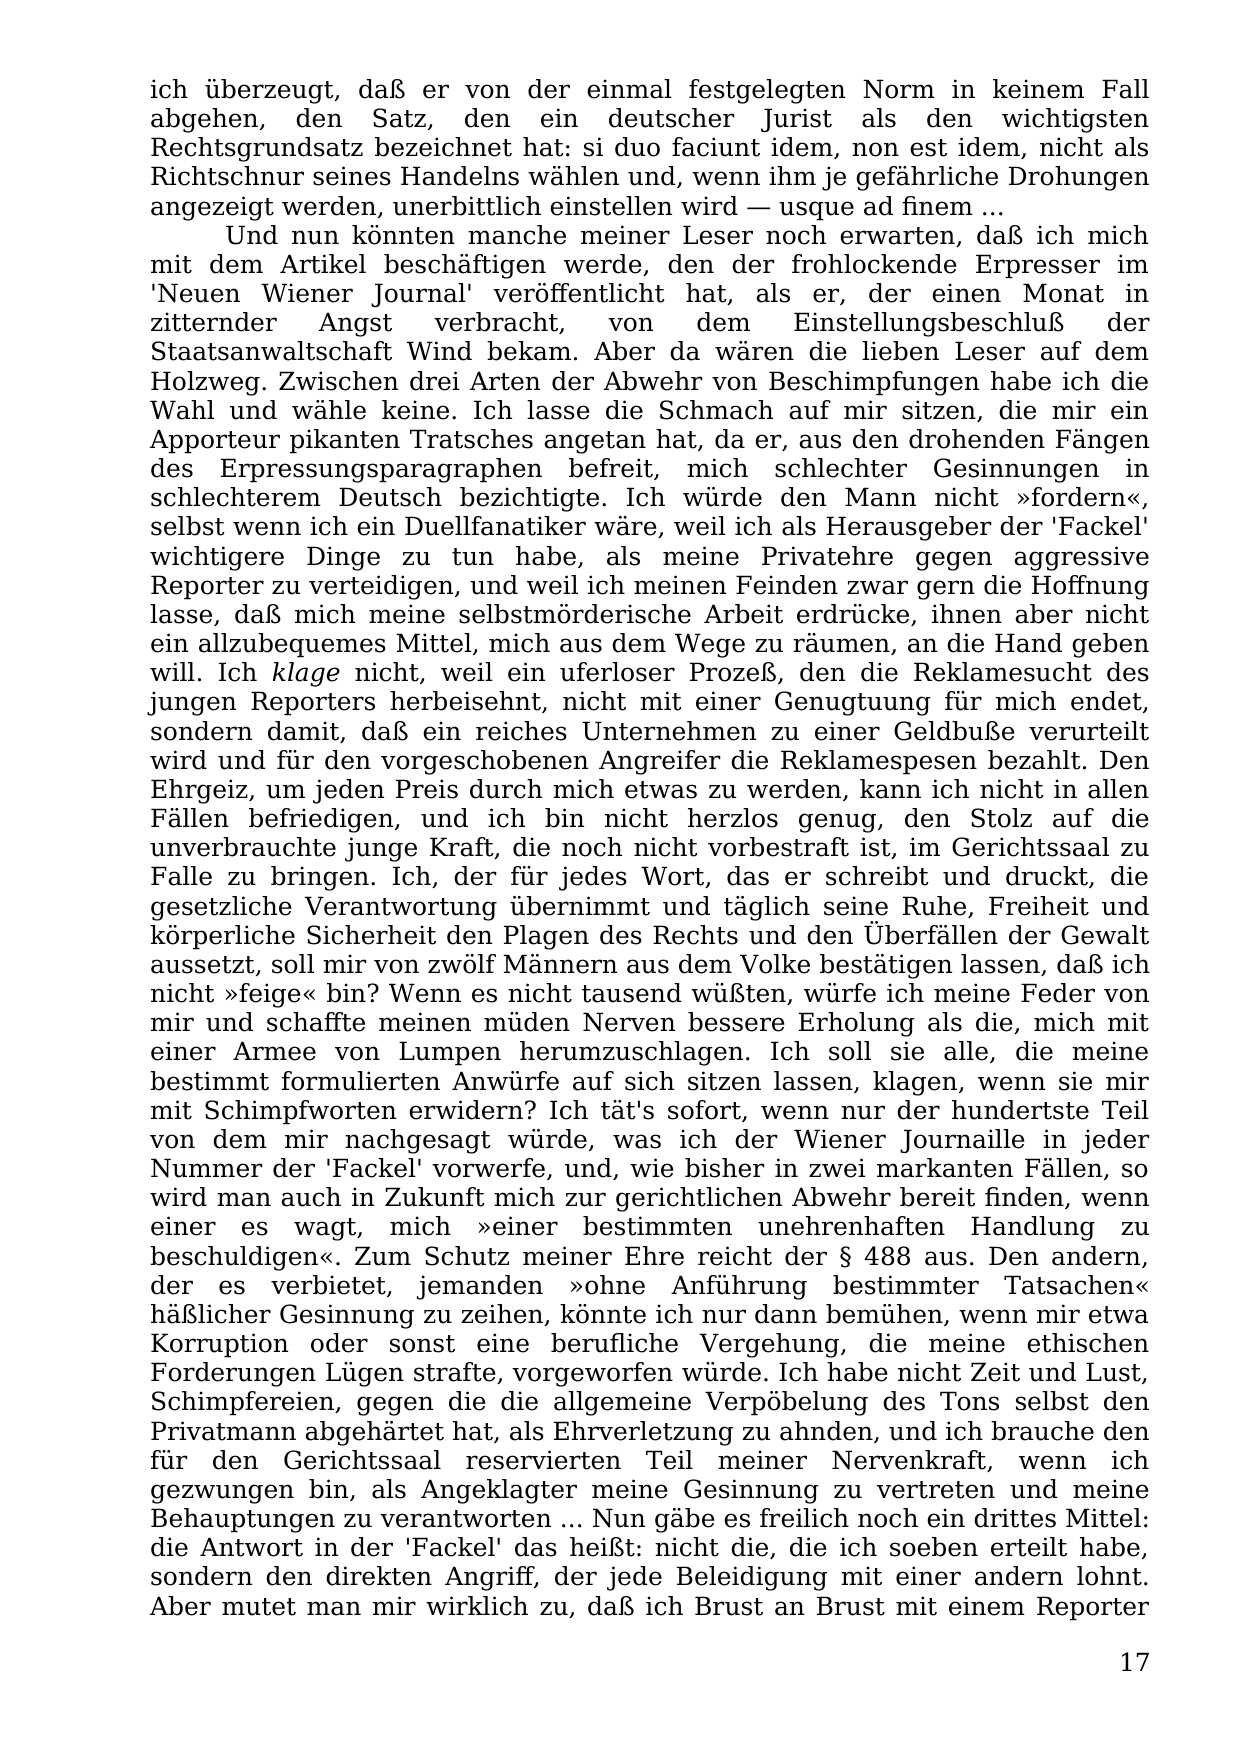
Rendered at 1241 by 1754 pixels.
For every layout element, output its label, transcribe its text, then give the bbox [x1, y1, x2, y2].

text ich überzeugt, daß er von der einmal festgelegten Norm in keinem Fall abgehen, den Satz, den ein deutscher Jurist als den wichtigsten Rechtsgrundsatz bezeichnet hat: si duo faciunt idem, non est idem, nicht als Richtschnur seines Handelns wählen und, wenn ihm je gefährliche Drohungen angezeigt werden, unerbittlich einstellen wird — usque ad finem ... [150, 75, 1151, 221]
text Und nun könnten manche meiner Leser noch erwarten, daß ich mich mit dem Artikel beschäftigen werde, den der frohlockende Erpresser im 'Neuen Wiener Journal' veröffentlicht hat, als er, der einen Monat in zitternder Angst verbracht, von dem Einstellungsbeschluß der Staatsanwaltschaft Wind bekam. Aber da wären die lieben Leser auf dem Holzweg. Zwischen drei Arten der Abwehr von Beschimpfungen habe ich die Wahl und wähle keine. Ich lasse die Schmach auf mir sitzen, die mir ein Apporteur pikanten Tratsches angetan hat, da er, aus den drohenden Fängen des Erpressungsparagraphen befreit, mich schlechter Gesinnungen in schlechterem Deutsch bezichtigte. Ich würde den Mann nicht »fordern«, selbst wenn ich ein Duellfanatiker wäre, weil ich als Herausgeber der 'Fackel' wichtigere Dinge zu tun habe, als meine Privatehre gegen aggressive Reporter zu verteidigen, und weil ich meinen Feinden zwar gern die Hoffnung lasse, daß mich meine selbstmörderische Arbeit erdrücke, ihnen aber nicht ein allzubequemes Mittel, mich aus dem Wege zu räumen, an die Hand geben will. Ich klage nicht, weil ein uferloser Prozeß, den die Reklamesucht des jungen Reporters herbeisehnt, nicht mit einer Genugtuung für mich endet, sondern damit, daß ein reiches Unternehmen zu einer Geldbuße verurteilt wird und für den vorgeschobenen Angreifer die Reklamespesen bezahlt. Den Ehrgeiz, um jeden Preis durch mich etwas zu werden, kann ich nicht in allen Fällen befriedigen, und ich bin nicht herzlos genug, den Stolz auf die unverbrauchte junge Kraft, die noch nicht vorbestraft ist, im Gerichtssaal zu Falle zu bringen. Ich, der für jedes Wort, das er schreibt und druckt, die gesetzliche Verantwortung übernimmt und täglich seine Ruhe, Freiheit und körperliche Sicherheit den Plagen des Rechts und den Überfällen der Gewalt aussetzt, soll mir von zwölf Männern aus dem Volke bestätigen lassen, daß ich nicht »feige« bin? Wenn es nicht tausend wüßten, würfe ich meine Feder von mir und schaffte meinen müden Nerven bessere Erholung als die, mich mit einer Armee von Lumpen herumzuschlagen. Ich soll sie alle, die meine bestimmt formulierten Anwürfe auf sich sitzen lassen, klagen, wenn sie mir mit Schimpfworten erwidern? Ich tät's sofort, wenn nur der hundertste Teil von dem mir nachgesagt würde, was ich der Wiener Journaille in jeder Nummer der 'Fackel' vorwerfe, und, wie bisher in zwei markanten Fällen, so wird man auch in Zukunft mich zur gerichtlichen Abwehr bereit finden, wenn einer es wagt, mich »einer bestimmten unehrenhaften Handlung zu beschuldigen«. Zum Schutz meiner Ehre reicht der § 488 aus. Den andern, der es verbietet, jemanden »ohne Anführung bestimmter Tatsachen« häßlicher Gesinnung zu zeihen, könnte ich nur dann bemühen, wenn mir etwa Korruption oder sonst eine berufliche Vergehung, die meine ethischen Forderungen Lügen strafte, vorgeworfen würde. Ich habe nicht Zeit und Lust, Schimpfereien, gegen die die allgemeine Verpöbelung des Tons selbst den Privatmann abgehärtet hat, als Ehrverletzung zu ahnden, und ich brauche den für den Gerichtssaal reservierten Teil meiner Nervenkraft, wenn ich gezwungen bin, als Angeklagter meine Gesinnung zu vertreten und meine Behauptungen zu verantworten ... Nun gäbe es freilich noch ein drittes Mittel: die Antwort in der 'Fackel' das heißt: nicht die, die ich soeben erteilt habe, sondern den direkten Angriff, der jede Beleidigung mit einer andern lohnt. Aber mutet man mir wirklich zu, daß ich Brust an Brust mit einem Reporter [150, 221, 1151, 1621]
